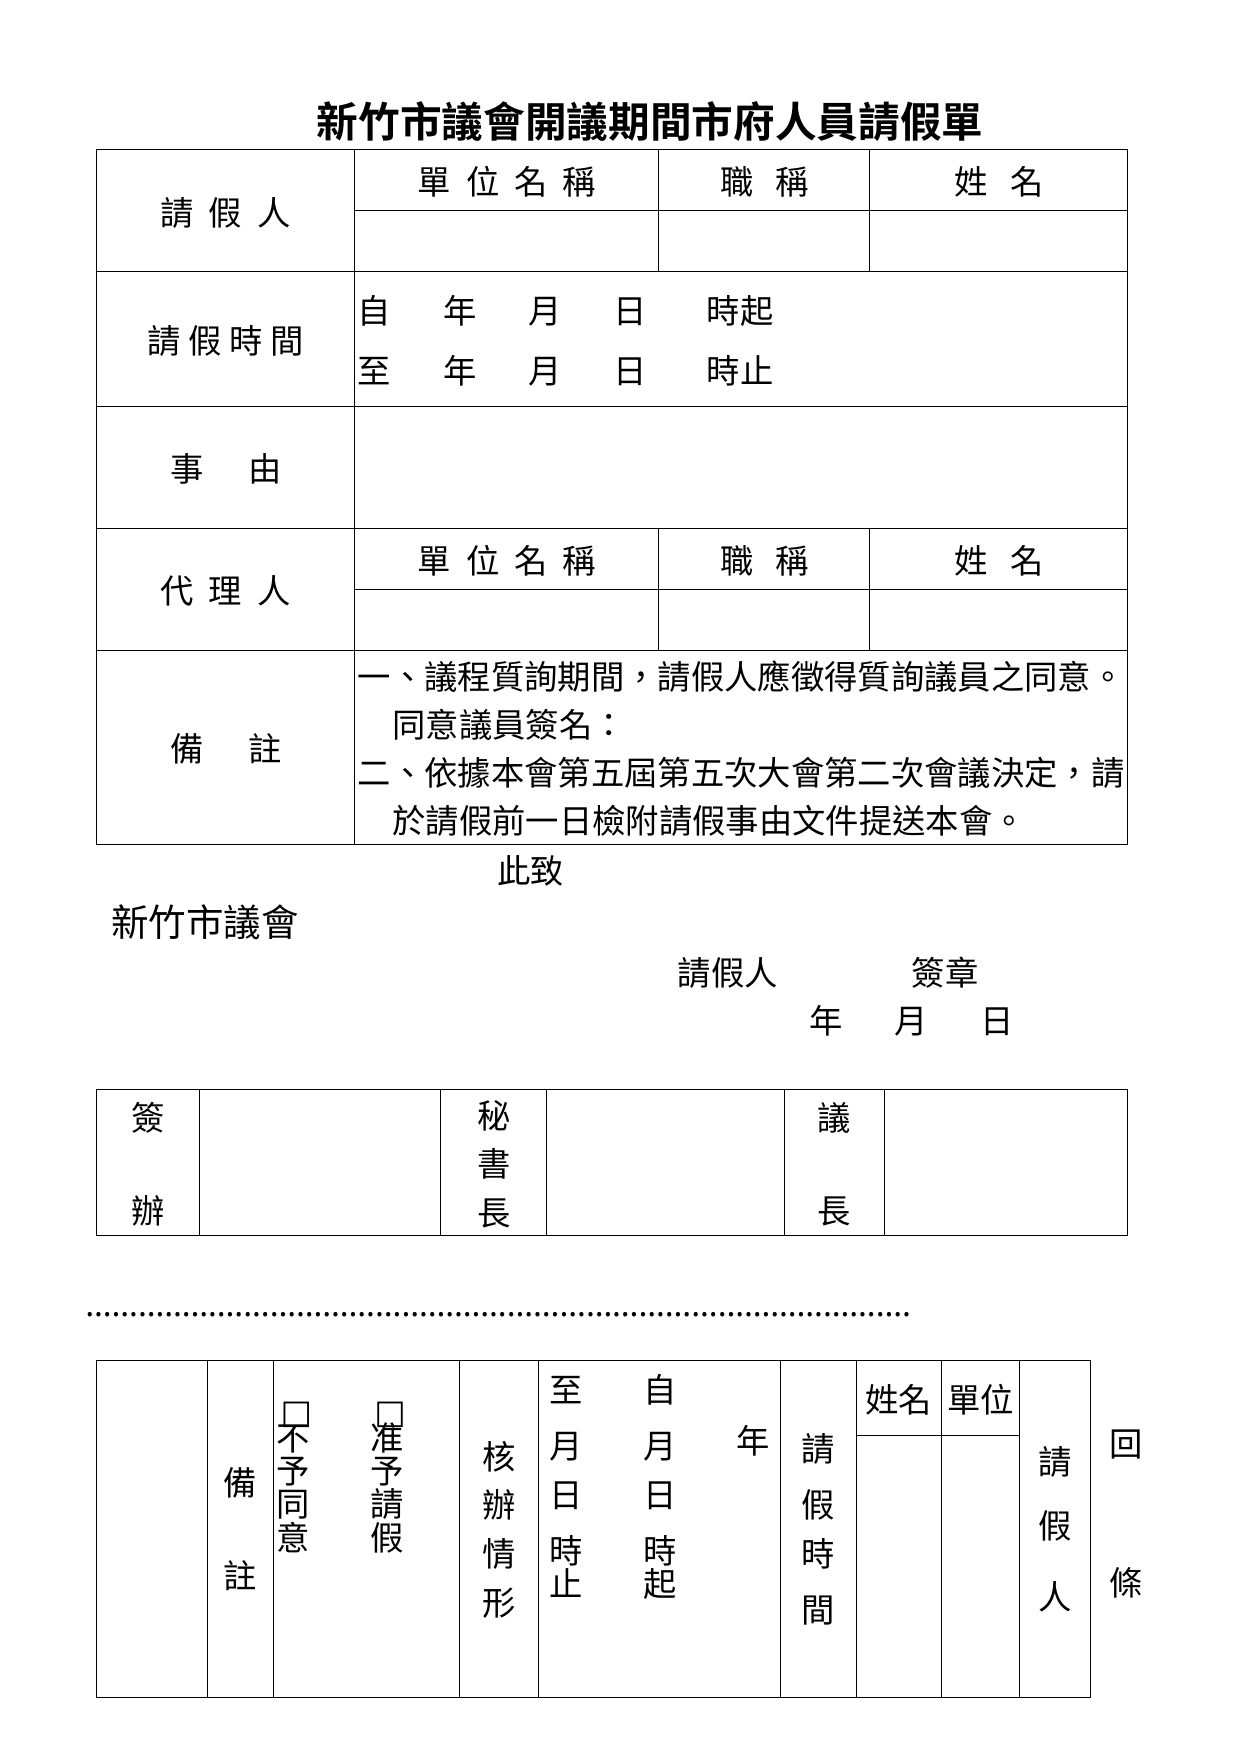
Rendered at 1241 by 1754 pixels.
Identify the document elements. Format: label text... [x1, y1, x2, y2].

text 條 [1091, 1556, 1157, 1605]
table_cell [942, 1436, 1019, 1697]
table_header [885, 1090, 1127, 1235]
table_cell 姓 名 [870, 529, 1127, 589]
table_cell 代 理 人 [97, 529, 354, 649]
table_cell 備 註 [97, 651, 354, 843]
table_header 請 假 人 [97, 150, 354, 271]
table_cell [659, 211, 869, 271]
table_cell [857, 1436, 941, 1697]
text [59, 1417, 96, 1466]
table_cell [355, 211, 658, 271]
table_header 年 自 月 日 時起 至 月 日 時止 [539, 1361, 780, 1697]
table_header [200, 1090, 440, 1235]
table_header [547, 1090, 784, 1235]
table_header 單 位 名 稱 [355, 150, 658, 210]
text 新竹市議會開議期間市府人員請假單 [59, 89, 1157, 149]
table_header 請 假 人 [1020, 1361, 1090, 1697]
table_cell [870, 590, 1127, 649]
table_cell 事 由 [97, 407, 354, 528]
table_cell 單 位 名 稱 [355, 529, 658, 589]
table_cell 職 稱 [659, 529, 869, 589]
text 請假人 簽章 [59, 947, 1157, 995]
text 此致 [59, 844, 1157, 893]
table_cell [659, 590, 869, 649]
table_header 姓 名 [870, 150, 1127, 210]
table_header [97, 1361, 207, 1697]
table_header 職 稱 [659, 150, 869, 210]
table_cell 請 假 時 間 [97, 272, 354, 406]
table_header 姓名 [857, 1361, 941, 1435]
table_cell 自 年 月 日 時起 至 年 月 日 時止 [355, 272, 1127, 406]
text 年 月 日 [59, 995, 1157, 1043]
table_cell [355, 407, 659, 528]
table_header 請 假 時 間 [781, 1361, 856, 1697]
table_header 核 辦 情 形 [460, 1361, 538, 1697]
table_cell [870, 211, 1127, 271]
table_header 單位 [942, 1361, 1019, 1435]
text …………………………………………………………………………………. [59, 1281, 1157, 1327]
table_cell [659, 407, 1127, 528]
table_header 備 註 [208, 1361, 273, 1697]
table_header 議 長 [785, 1090, 884, 1235]
text 回 [1091, 1417, 1157, 1466]
table_header 秘 書 長 [441, 1090, 546, 1235]
text [59, 1556, 96, 1605]
table_cell [355, 590, 658, 649]
table_cell 一、議程質詢期間，請假人應徵得質詢議員之同意。 同意議員簽名： 二、依據本會第五屆第五次大會第二次會議決定，請 於請假前一日檢附請假事由文件提送本會。 [355, 651, 1127, 843]
text 新竹市議會 [59, 893, 1157, 947]
table_header 簽 辦 [97, 1090, 199, 1235]
table_header 准予請假 不予同意 [274, 1361, 459, 1697]
